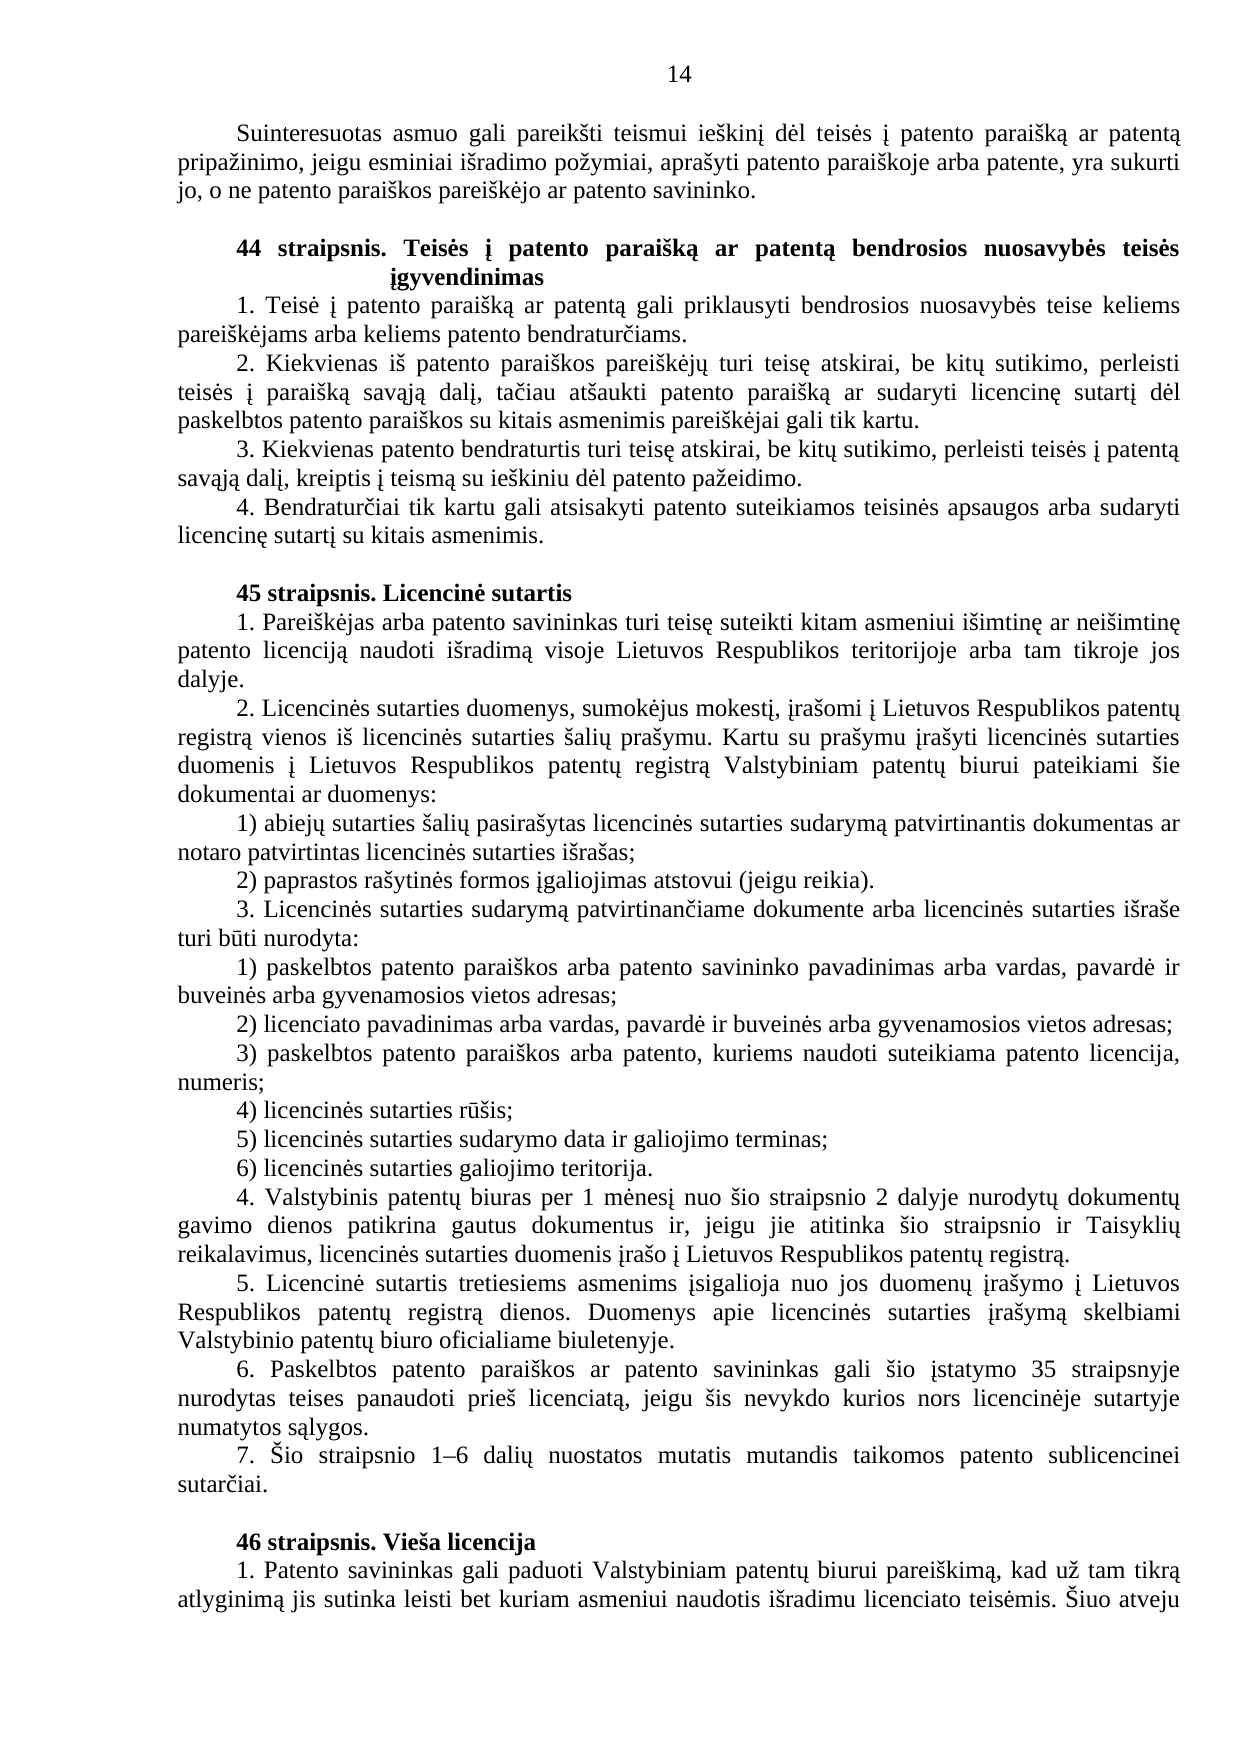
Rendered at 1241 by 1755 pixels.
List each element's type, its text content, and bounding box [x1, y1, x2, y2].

text 6. Paskelbtos patento paraiškos ar patento savininkas gali šio įstatymo 35 straipsnyje nurodytas teises panaudoti prieš licenciatą, jeigu šis nevykdo kurios nors licencinėje sutartyje numatytos sąlygos. [177, 1354, 1181, 1441]
text 7. Šio straipsnio 1–6 dalių nuostatos mutatis mutandis taikomos patento sublicencinei sutarčiai. [177, 1441, 1181, 1498]
text 3. Licencinės sutarties sudarymą patvirtinančiame dokumente arba licencinės sutarties išraše turi būti nurodyta: [177, 894, 1181, 952]
text 1. Teisė į patento paraišką ar patentą gali priklausyti bendrosios nuosavybės teise keliems pareiškėjams arba keliems patento bendraturčiams. [177, 291, 1181, 348]
text 45 straipsnis. Licencinė sutartis [177, 578, 1181, 607]
text 6) licencinės sutarties galiojimo teritorija. [177, 1153, 1181, 1182]
text 2) paprastos rašytinės formos įgaliojimas atstovui (jeigu reikia). [177, 866, 1181, 894]
text 2) licenciato pavadinimas arba vardas, pavardė ir buveinės arba gyvenamosios vietos adresas; [177, 1009, 1181, 1038]
text 5) licencinės sutarties sudarymo data ir galiojimo terminas; [177, 1124, 1181, 1153]
text 4. Valstybinis patentų biuras per 1 mėnesį nuo šio straipsnio 2 dalyje nurodytų dokumentų gavimo dienos patikrina gautus dokumentus ir, jeigu jie atitinka šio straipsnio ir Taisyklių reikalavimus, licencinės sutarties duomenis įrašo į Lietuvos Respublikos patentų registrą. [177, 1182, 1181, 1268]
text 2. Licencinės sutarties duomenys, sumokėjus mokestį, įrašomi į Lietuvos Respublikos patentų registrą vienos iš licencinės sutarties šalių prašymu. Kartu su prašymu įrašyti licencinės sutarties duomenis į Lietuvos Respublikos patentų registrą Valstybiniam patentų biurui pateikiami šie dokumentai ar duomenys: [177, 693, 1181, 808]
text 1. Patento savininkas gali paduoti Valstybiniam patentų biurui pareiškimą, kad už tam tikrą atlyginimą jis sutinka leisti bet kuriam asmeniui naudotis išradimu licenciato teisėmis. Šiuo atveju [177, 1556, 1181, 1613]
text 3) paskelbtos patento paraiškos arba patento, kuriems naudoti suteikiama patento licencija, numeris; [177, 1038, 1181, 1096]
text 46 straipsnis. Vieša licencija [177, 1527, 1181, 1556]
text Suinteresuotas asmuo gali pareikšti teismui ieškinį dėl teisės į patento paraišką ar patentą pripažinimo, jeigu esminiai išradimo požymiai, aprašyti patento paraiškoje arba patente, yra sukurti jo, o ne patento paraiškos pareiškėjo ar patento savininko. [177, 118, 1181, 204]
text 4) licencinės sutarties rūšis; [177, 1096, 1181, 1124]
text 1) abiejų sutarties šalių pasirašytas licencinės sutarties sudarymą patvirtinantis dokumentas ar notaro patvirtintas licencinės sutarties išrašas; [177, 808, 1181, 866]
text 44 straipsnis. Teisės į patento paraišką ar patentą bendrosios nuosavybės teisės įgyvendinimas [236, 233, 1181, 291]
text 1) paskelbtos patento paraiškos arba patento savininko pavadinimas arba vardas, pavardė ir buveinės arba gyvenamosios vietos adresas; [177, 952, 1181, 1009]
text 4. Bendraturčiai tik kartu gali atsisakyti patento suteikiamos teisinės apsaugos arba sudaryti licencinę sutartį su kitais asmenimis. [177, 492, 1181, 549]
text 1. Pareiškėjas arba patento savininkas turi teisę suteikti kitam asmeniui išimtinę ar neišimtinę patento licenciją naudoti išradimą visoje Lietuvos Respublikos teritorijoje arba tam tikroje jos dalyje. [177, 607, 1181, 693]
text 2. Kiekvienas iš patento paraiškos pareiškėjų turi teisę atskirai, be kitų sutikimo, perleisti teisės į paraišką savąją dalį, tačiau atšaukti patento paraišką ar sudaryti licencinę sutartį dėl paskelbtos patento paraiškos su kitais asmenimis pareiškėjai gali tik kartu. [177, 348, 1181, 434]
text 3. Kiekvienas patento bendraturtis turi teisę atskirai, be kitų sutikimo, perleisti teisės į patentą savąją dalį, kreiptis į teismą su ieškiniu dėl patento pažeidimo. [177, 434, 1181, 492]
text 5. Licencinė sutartis tretiesiems asmenims įsigalioja nuo jos duomenų įrašymo į Lietuvos Respublikos patentų registrą dienos. Duomenys apie licencinės sutarties įrašymą skelbiami Valstybinio patentų biuro oficialiame biuletenyje. [177, 1268, 1181, 1354]
